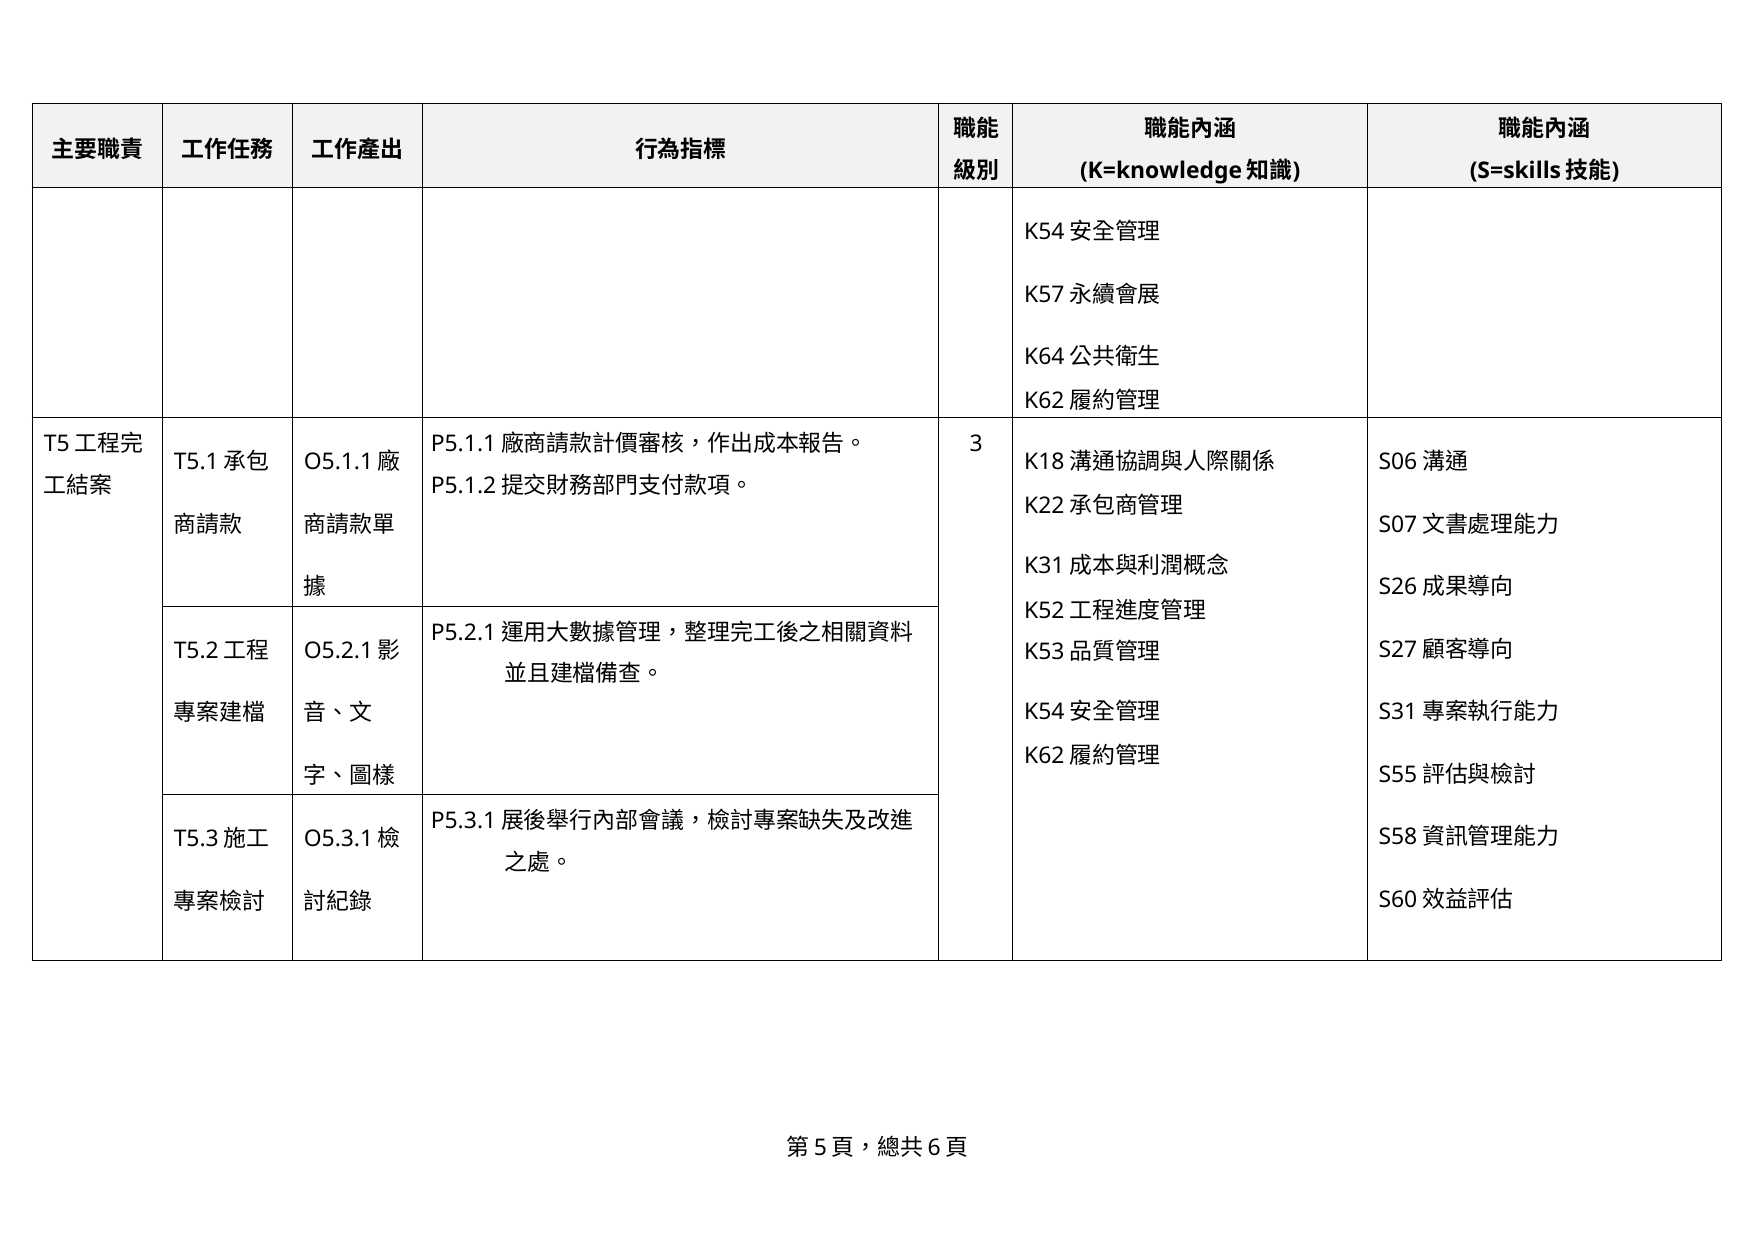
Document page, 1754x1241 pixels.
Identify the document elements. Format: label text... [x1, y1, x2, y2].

table_cell O5.1.1廠商請款單據 [293, 418, 422, 606]
table_cell K18溝通協調與人際關係 K22承包商管理 K31成本與利潤概念 K52工程進度管理 K53品質管理 K54安全管理 K62履約管理 [1013, 418, 1367, 960]
table_cell T5.3施工專案檢討 [163, 795, 292, 960]
table_cell O5.3.1檢討紀錄 [293, 795, 422, 960]
table_cell T5.1承包商請款 [163, 418, 292, 606]
table_cell T5.2工程專案建檔 [163, 607, 292, 794]
table_header 職能級別 [939, 104, 1012, 187]
table_header 職能內涵 (K=knowledge知識) [1013, 104, 1367, 187]
table_header 工作任務 [163, 104, 292, 187]
table_cell K54安全管理 K57永續會展 K64公共衛生 K62履約管理 [1013, 188, 1367, 417]
table_cell P5.2.1運用大數據管理，整理完工後之相關資料並且建檔備查。 [423, 607, 938, 794]
table_header 職能內涵 (S=skills技能) [1368, 104, 1721, 187]
table_cell [423, 188, 938, 417]
table_cell O5.2.1影音、文字、圖樣 [293, 607, 422, 794]
table_cell T5工程完工結案 [33, 418, 162, 960]
table_cell 3 [939, 418, 1012, 960]
table_header 行為指標 [423, 104, 938, 187]
table_cell [293, 188, 422, 417]
table_header 工作產出 [293, 104, 422, 187]
table_cell [1368, 188, 1721, 417]
table_cell P5.3.1展後舉行內部會議，檢討專案缺失及改進之處。 [423, 795, 938, 960]
table_cell [33, 188, 162, 417]
table_cell S06溝通 S07文書處理能力 S26成果導向 S27顧客導向 S31專案執行能力 S55評估與檢討 S58資訊管理能力 S60效益評估 [1368, 418, 1721, 960]
table_header 主要職責 [33, 104, 162, 187]
table_cell [939, 188, 1012, 417]
table_cell [163, 188, 292, 417]
table_cell P5.1.1廠商請款計價審核，作出成本報告。 P5.1.2提交財務部門支付款項。 [423, 418, 938, 606]
